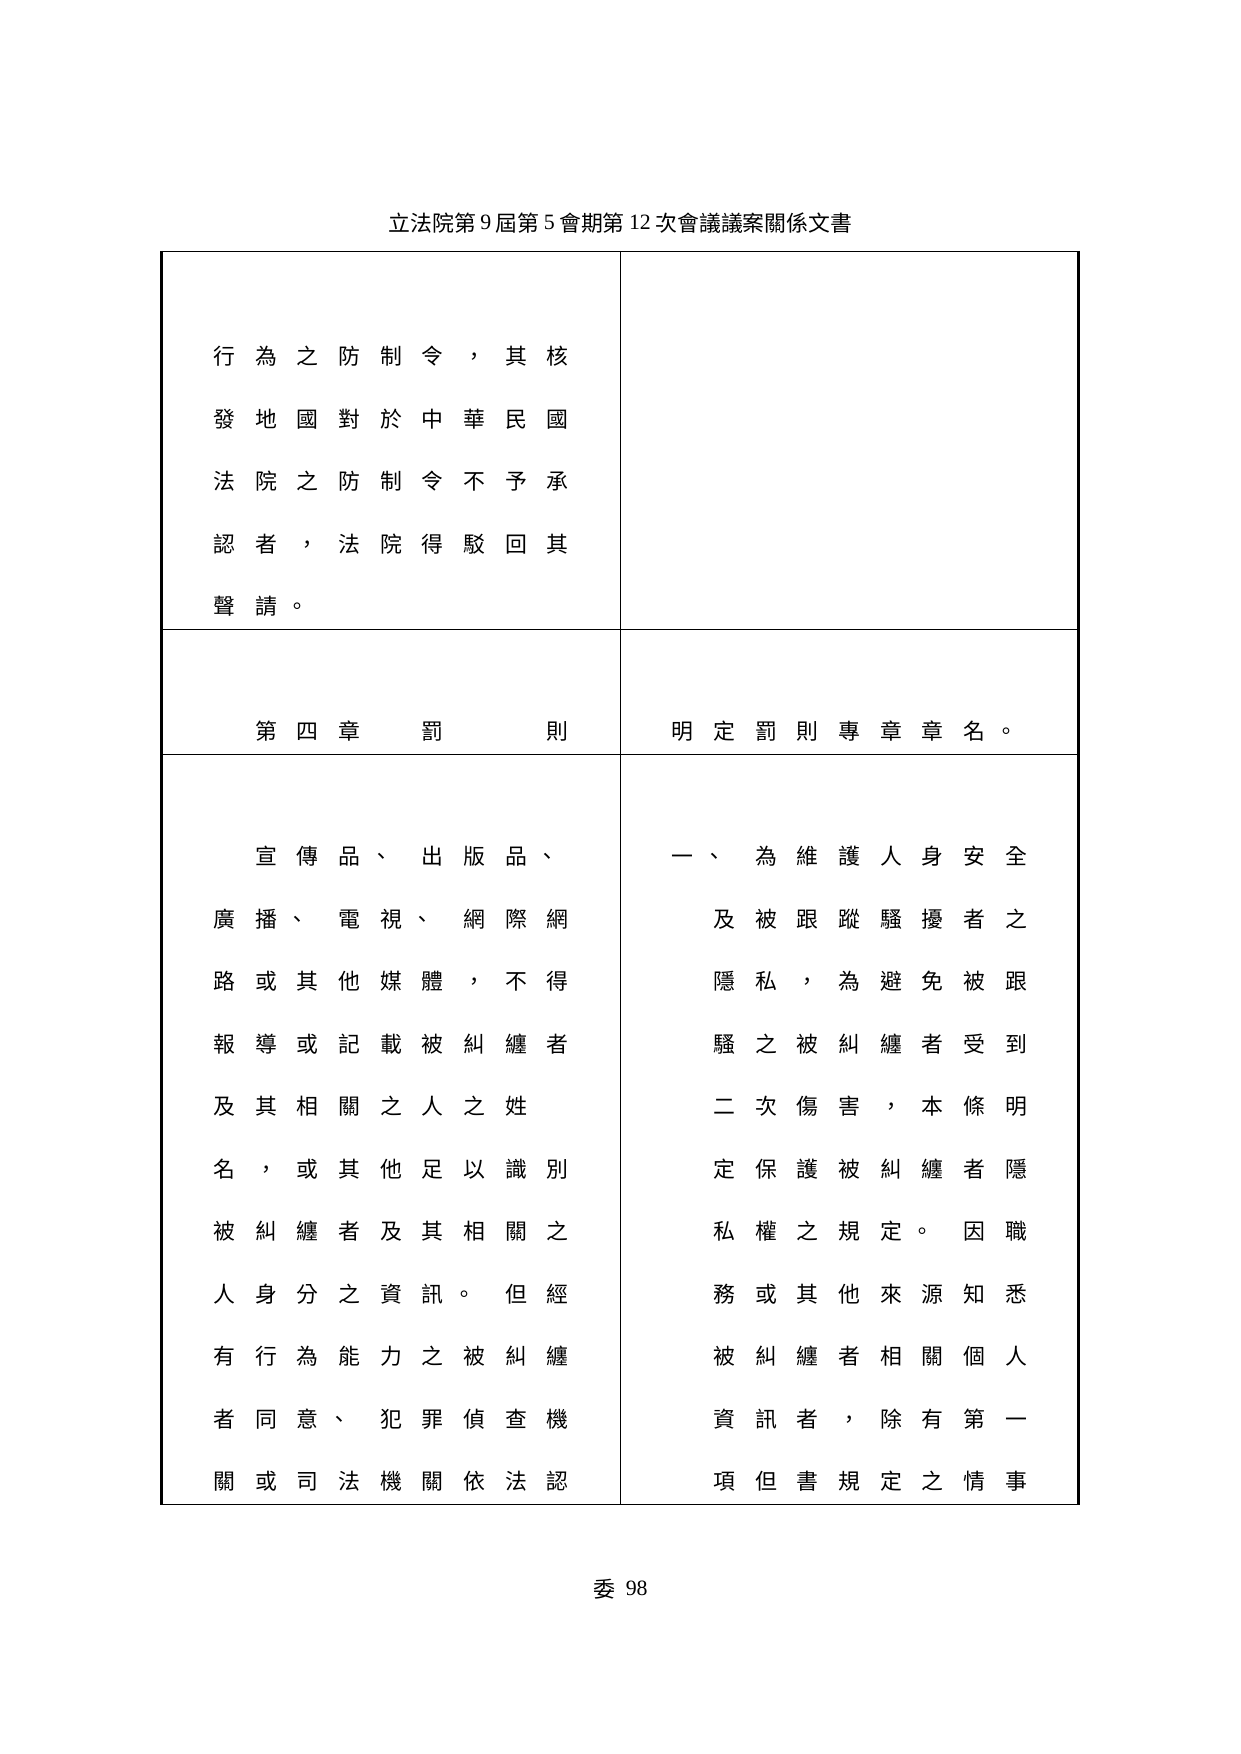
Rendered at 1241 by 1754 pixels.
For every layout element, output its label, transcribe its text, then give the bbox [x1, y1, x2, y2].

table_cell 第三十四條 （聲請外國法院防制令之執行或駁回） 外國法院關於糾纏行為之防制令，經聲請中華民國法院裁定承認後，得執行之。 被糾纏者或聲請權人向法院聲請承認外國法院關於糾纏行為之防制令，有民事訴訟法第四百零二條第一項第一款至第三款所列情形之一者，法院應駁回其聲請。 外國法院關於糾纏行為之防制令，其核發地國對於中華民國法院之防制令不予承認者，法院得駁回其聲請。 [163, 252, 620, 629]
table_cell [621, 252, 1077, 629]
table_cell 明定罰則專章章名。 [621, 630, 1077, 754]
table_cell 第四章 罰 則 [163, 630, 620, 754]
table_cell 一、為維護人身安全及被跟蹤騷擾者之隱私，為避免被跟騷之被糾纏者受到二次傷害，本條明定保護被糾纏者隱私權之規定。因職務或其他來源知悉被糾纏者相關個人資訊者，除有第一項但書規定之情事 [621, 755, 1077, 1504]
table_cell 第三十五條 （被糾纏者隱私權保護與處罰） 宣傳品、出版品、廣播、電視、網際網路或其他媒體，不得報導或記載被糾纏者及其相關之人之姓名，或其他足以識別被糾纏者及其相關之人身分之資訊。但經有行為能力之被糾纏者同意、犯罪偵查機關或司法機關依法認為有必要，或被糾纏者死亡經目的事業主管機關權衡社會公益，認有報導或揭露必要者，不在此限。 前項以外之任何人不得以媒體或其他方法公開或揭露第一項被糾纏者及其相關之人之姓名及其他足資識別身分之資訊。 違反第一項之規定者，由目的事業主管機關處新臺幣三萬元以上十五萬元以下罰鍰，並得沒入前項物品、命其移除內容或下架或採行其他必要之處置；經通知限期改正，屆期不改正者，得按次處罰。 第一項以外之任何人違反第二項規定而無正當理由者，處新臺幣二萬元以上十萬元以下罰鍰。 宣傳品、出版品、廣播、電視、網際網路或其他媒體無負責人或負責人對行為人之行為不具監督關係者，第三項之罰鍰，處罰行為人。 [163, 755, 620, 1504]
